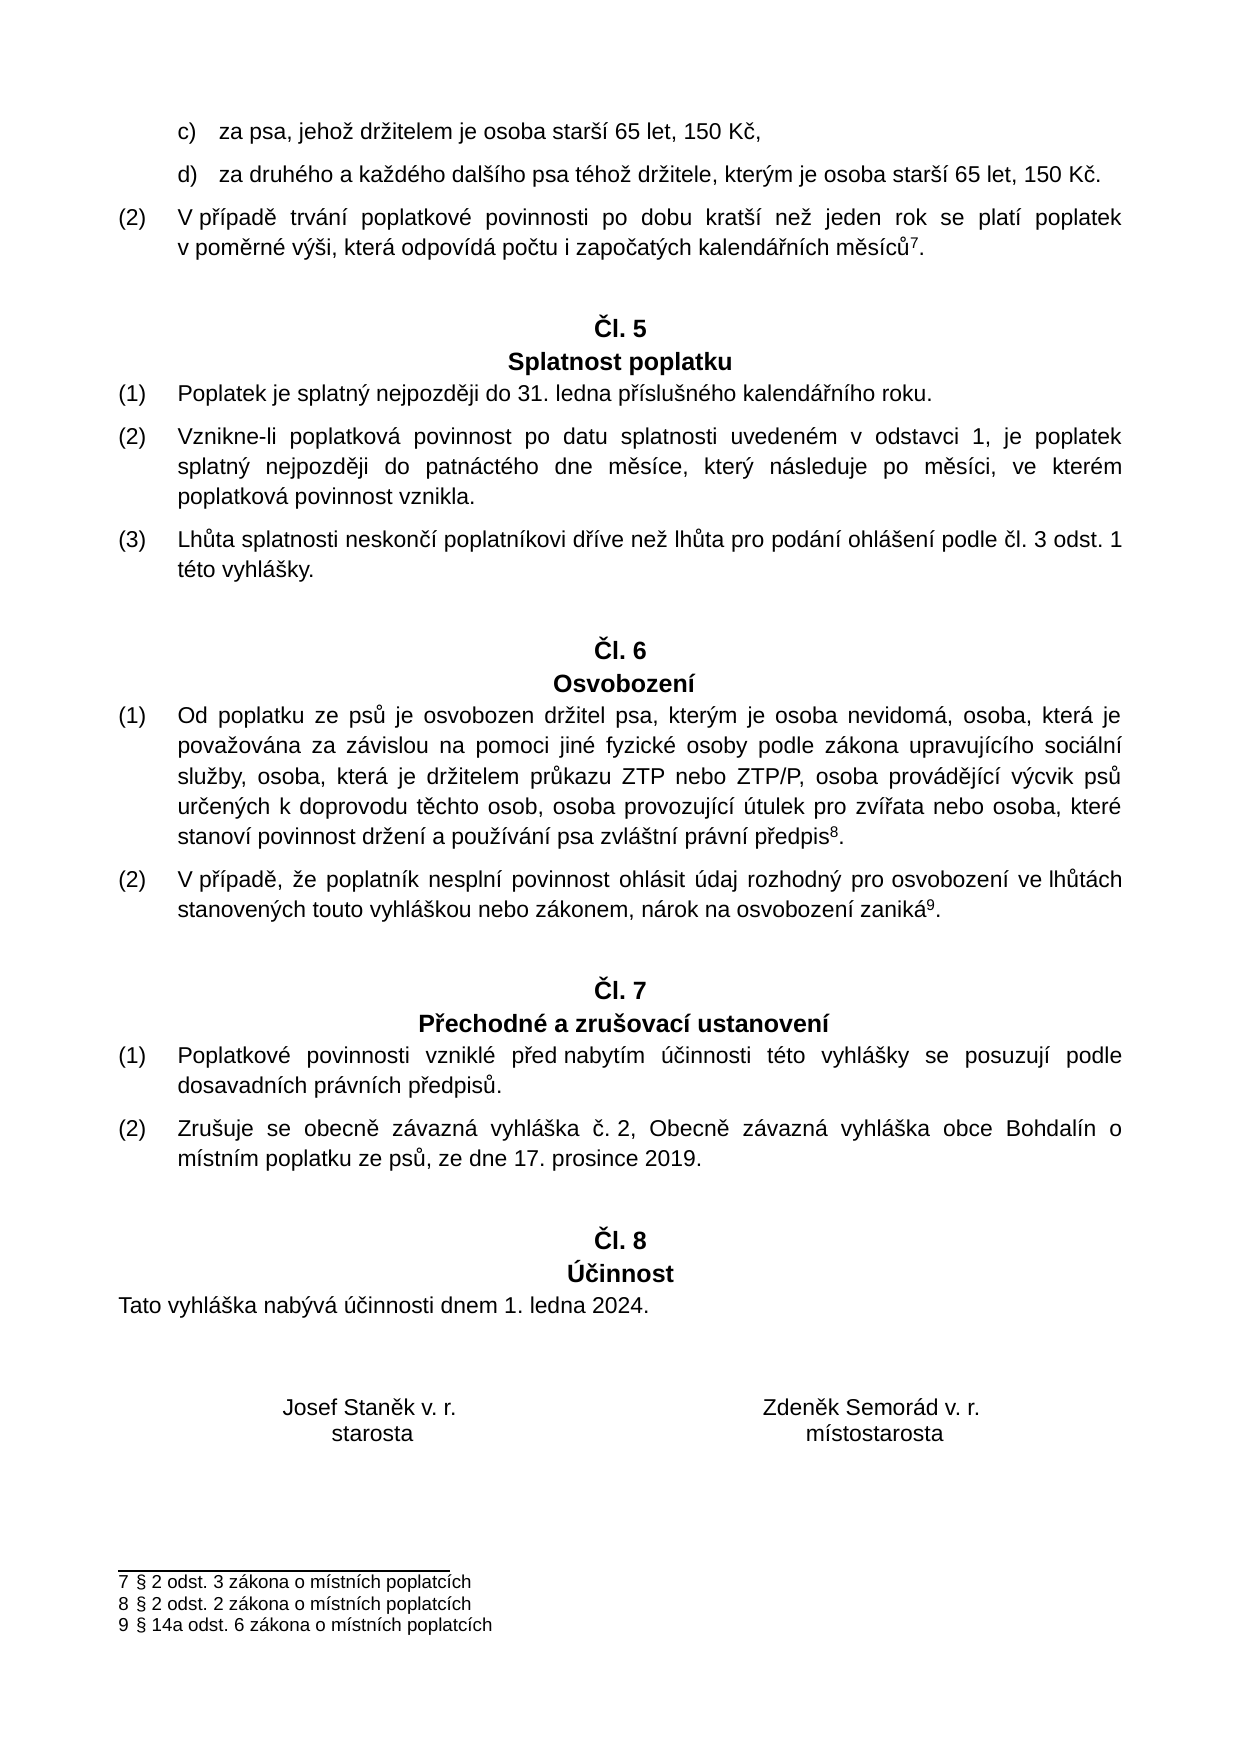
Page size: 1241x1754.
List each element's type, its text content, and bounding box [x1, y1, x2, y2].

list § 14a odst. 6 zákona o místních poplatcích [118, 1614, 1122, 1635]
list Vznikne-li poplatková povinnost po datu splatnosti uvedeném v odstavci 1, je poplatek splatný nejpozději do patnáctého dne měsíce, který následuje po měsíci, ve kterém poplatková povinnost vznikla. [118, 423, 1122, 509]
subtitle Čl. 7 Přechodné a zrušovací ustanovení [118, 976, 1122, 1038]
list Poplatek je splatný nejpozději do 31. ledna příslušného kalendářního roku. [118, 380, 1122, 406]
table_header Josef Staněk v. r. starosta [118, 1334, 620, 1452]
text Tato vyhláška nabývá účinnosti dnem 1. ledna 2024. [118, 1292, 1122, 1318]
table_header Zdeněk Semorád v. r. místostarosta [620, 1334, 1122, 1452]
subtitle Čl. 5 Splatnost poplatku [118, 314, 1122, 376]
list Zrušuje se obecně závazná vyhláška č. 2, Obecně závazná vyhláška obce Bohdalín o místním poplatku ze psů, ze dne 17. prosince 2019. [118, 1115, 1122, 1172]
subtitle Čl. 8 Účinnost [118, 1226, 1122, 1287]
list Poplatkové povinnosti vzniklé před nabytím účinnosti této vyhlášky se posuzují podle dosavadních právních předpisů. [118, 1042, 1122, 1099]
list za druhého a každého dalšího psa téhož držitele, kterým je osoba starší 65 let, 150 Kč. [177, 161, 1122, 187]
subtitle Čl. 6 Osvobození [118, 636, 1122, 698]
list § 2 odst. 3 zákona o místních poplatcích [118, 1571, 1122, 1592]
list V případě, že poplatník nesplní povinnost ohlásit údaj rozhodný pro osvobození ve lhůtách stanovených touto vyhláškou nebo zákonem, nárok na osvobození zaniká. [118, 866, 1122, 922]
list za psa, jehož držitelem je osoba starší 65 let, 150 Kč, [177, 118, 1122, 144]
list § 2 odst. 2 zákona o místních poplatcích [118, 1592, 1122, 1614]
list Lhůta splatnosti neskončí poplatníkovi dříve než lhůta pro podání ohlášení podle čl. 3 odst. 1 této vyhlášky. [118, 526, 1122, 582]
list Od poplatku ze psů je osvobozen držitel psa, kterým je osoba nevidomá, osoba, která je považována za závislou na pomoci jiné fyzické osoby podle zákona upravujícího sociální služby, osoba, která je držitelem průkazu ZTP nebo ZTP/P, osoba provádějící výcvik psů určených k doprovodu těchto osob, osoba provozující útulek pro zvířata nebo osoba, které stanoví povinnost držení a používání psa zvláštní právní předpis. [118, 702, 1122, 849]
list V případě trvání poplatkové povinnosti po dobu kratší než jeden rok se platí poplatek v poměrné výši, která odpovídá počtu i započatých kalendářních měsíců. [118, 203, 1122, 260]
